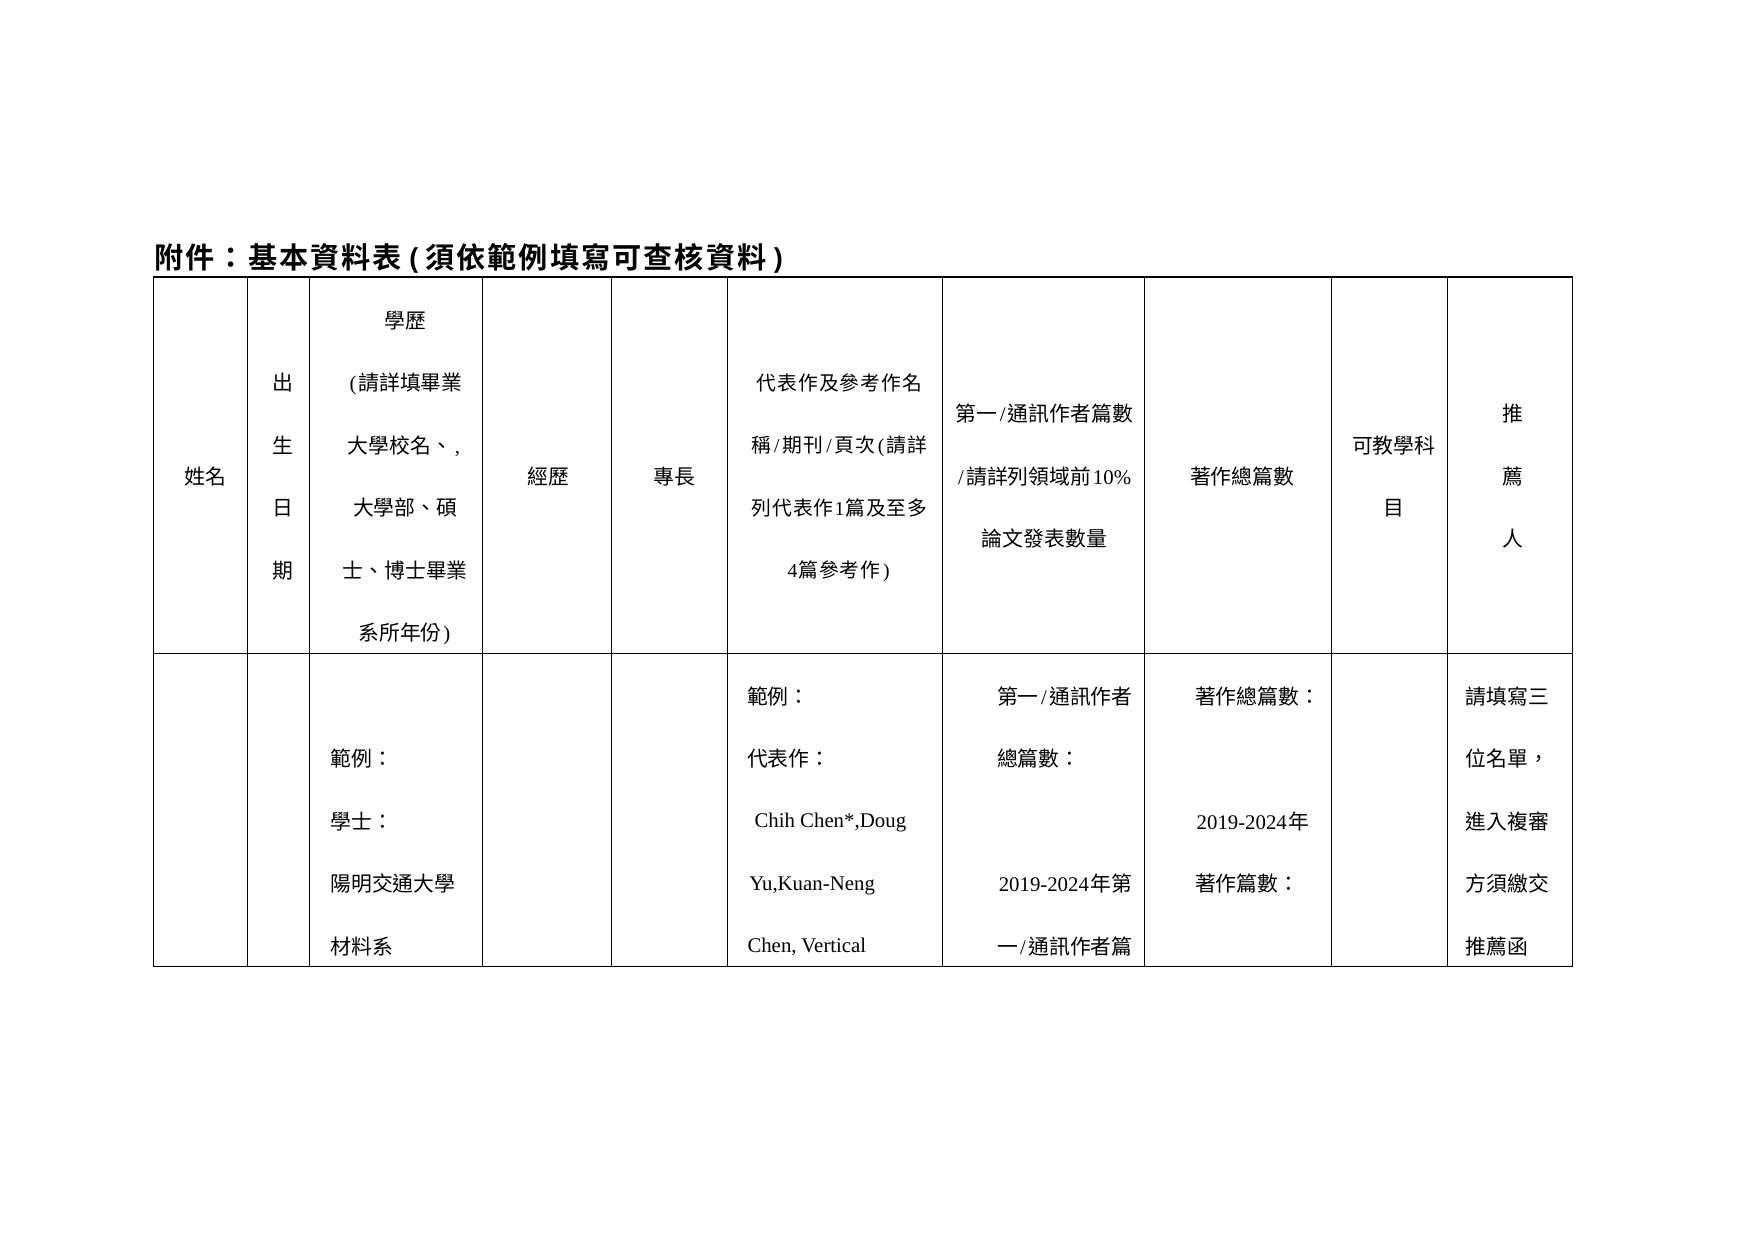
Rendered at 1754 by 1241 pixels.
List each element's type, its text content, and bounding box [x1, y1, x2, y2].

table_cell [612, 654, 727, 966]
table_header 第一/通訊作者篇數/請詳列領域前10%論文發表數量 [943, 278, 1144, 652]
table_header 出生日期 [248, 278, 309, 652]
table_cell [1332, 654, 1447, 966]
table_header 學歷 (請詳填畢業大學校名、,大學部、碩士、博士畢業系所年份) [310, 278, 482, 652]
table_cell [154, 654, 247, 966]
table_cell 第一/通訊作者總篇數： 2019-2024年第一/通訊作者篇 [943, 654, 1144, 966]
table_header 著作總篇數 [1145, 278, 1331, 652]
table_header 經歷 [483, 278, 611, 652]
table_cell 範例： 代表作： Chih Chen*,Doug Yu,Kuan-Neng Chen, Vertical [728, 654, 942, 966]
table_header 代表作及參考作名稱/期刊/頁次(請詳列代表作1篇及至多4篇參考作) [728, 278, 942, 652]
table_cell 請填寫三位名單，進入複審方須繳交推薦函 [1448, 654, 1572, 966]
table_cell 著作總篇數： 2019-2024年著作篇數： [1145, 654, 1331, 966]
table_header 可教學科目 [1332, 278, 1447, 652]
table_header 推 薦 人 [1448, 278, 1572, 652]
text 附件：基本資料表(須依範例填寫可查核資料) [153, 214, 1601, 276]
table_header 姓名 [154, 278, 247, 652]
table_cell [248, 654, 309, 966]
table_cell 範例： 學士： 陽明交通大學材料系 [310, 654, 482, 966]
table_header 專長 [612, 278, 727, 652]
table_cell [483, 654, 611, 966]
